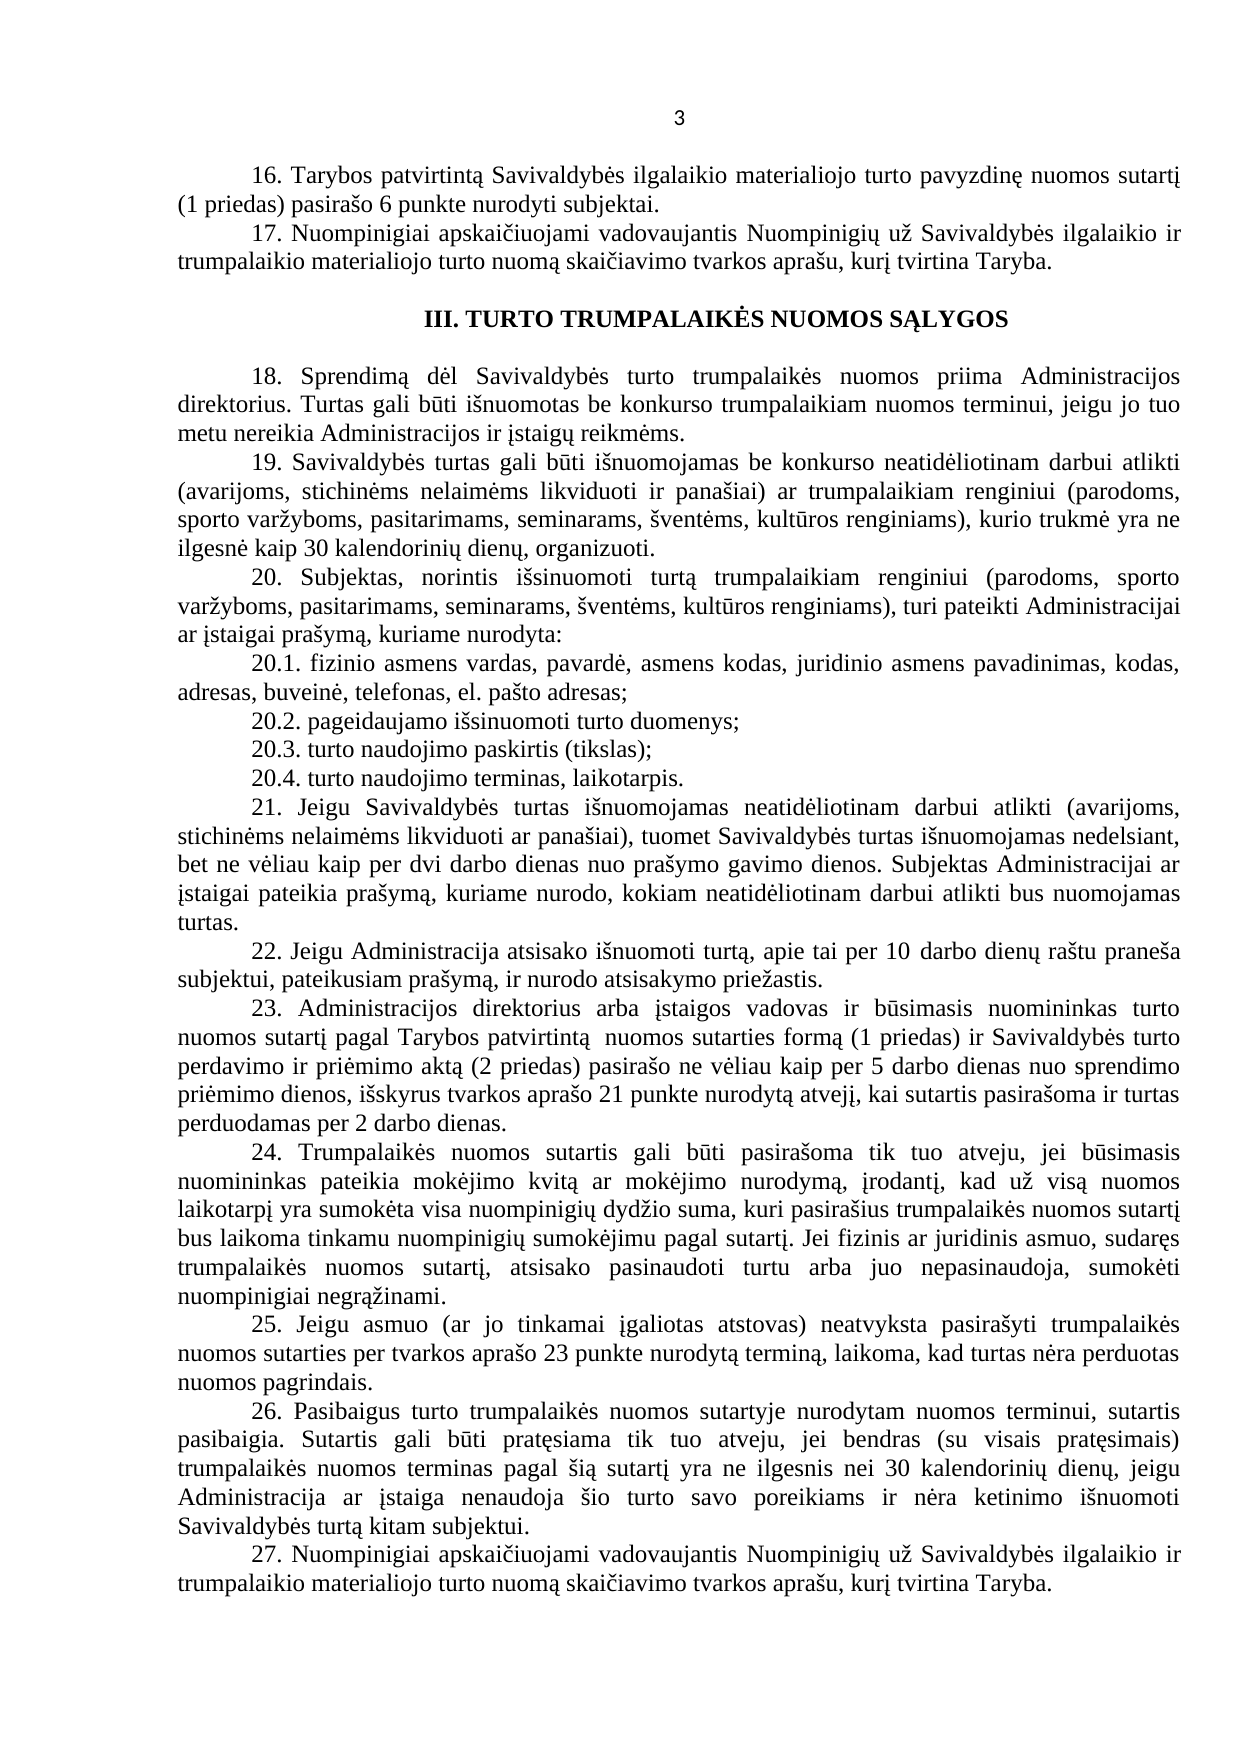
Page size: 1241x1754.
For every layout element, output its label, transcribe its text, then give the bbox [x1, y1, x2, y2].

text 21. Jeigu Savivaldybės turtas išnuomojamas neatidėliotinam darbui atlikti (avarijoms, stichinėms nelaimėms likviduoti ar panašiai), tuomet Savivaldybės turtas išnuomojamas nedelsiant, bet ne vėliau kaip per dvi darbo dienas nuo prašymo gavimo dienos. Subjektas Administracijai ar įstaigai pateikia prašymą, kuriame nurodo, kokiam neatidėliotinam darbui atlikti bus nuomojamas turtas. [177, 792, 1181, 936]
text 20.4. turto naudojimo terminas, laikotarpis. [177, 763, 1181, 792]
text 20. Subjektas, norintis išsinuomoti turtą trumpalaikiam renginiui (parodoms, sporto varžyboms, pasitarimams, seminarams, šventėms, kultūros renginiams), turi pateikti Administracijai ar įstaigai prašymą, kuriame nurodyta: [177, 562, 1181, 648]
text 20.3. turto naudojimo paskirtis (tikslas); [177, 734, 1181, 763]
text 16. Tarybos patvirtintą Savivaldybės ilgalaikio materialiojo turto pavyzdinę nuomos sutartį (1 priedas) pasirašo 6 punkte nurodyti subjektai. [177, 160, 1181, 218]
text 25. Jeigu asmuo (ar jo tinkamai įgaliotas atstovas) neatvyksta pasirašyti trumpalaikės nuomos sutarties per tvarkos aprašo 23 punkte nurodytą terminą, laikoma, kad turtas nėra perduotas nuomos pagrindais. [177, 1309, 1181, 1396]
text 19. Savivaldybės turtas gali būti išnuomojamas be konkurso neatidėliotinam darbui atlikti (avarijoms, stichinėms nelaimėms likviduoti ir panašiai) ar trumpalaikiam renginiui (parodoms, sporto varžyboms, pasitarimams, seminarams, šventėms, kultūros renginiams), kurio trukmė yra ne ilgesnė kaip 30 kalendorinių dienų, organizuoti. [177, 447, 1181, 562]
text 20.1. fizinio asmens vardas, pavardė, asmens kodas, juridinio asmens pavadinimas, kodas, adresas, buveinė, telefonas, el. pašto adresas; [177, 648, 1181, 706]
text III. TURTO TRUMPALAIKĖS NUOMOS SĄLYGOS [177, 304, 1181, 333]
text 20.2. pageidaujamo išsinuomoti turto duomenys; [177, 706, 1181, 734]
text 18. Sprendimą dėl Savivaldybės turto trumpalaikės nuomos priima Administracijos direktorius. Turtas gali būti išnuomotas be konkurso trumpalaikiam nuomos terminui, jeigu jo tuo metu nereikia Administracijos ir įstaigų reikmėms. [177, 361, 1181, 447]
text 24. Trumpalaikės nuomos sutartis gali būti pasirašoma tik tuo atveju, jei būsimasis nuomininkas pateikia mokėjimo kvitą ar mokėjimo nurodymą, įrodantį, kad už visą nuomos laikotarpį yra sumokėta visa nuompinigių dydžio suma, kuri pasirašius trumpalaikės nuomos sutartį bus laikoma tinkamu nuompinigių sumokėjimu pagal sutartį. Jei fizinis ar juridinis asmuo, sudaręs trumpalaikės nuomos sutartį, atsisako pasinaudoti turtu arba juo nepasinaudoja, sumokėti nuompinigiai negrąžinami. [177, 1137, 1181, 1309]
text 27. Nuompinigiai apskaičiuojami vadovaujantis Nuompinigių už Savivaldybės ilgalaikio ir trumpalaikio materialiojo turto nuomą skaičiavimo tvarkos aprašu, kurį tvirtina Taryba. [177, 1539, 1181, 1597]
text 17. Nuompinigiai apskaičiuojami vadovaujantis Nuompinigių už Savivaldybės ilgalaikio ir trumpalaikio materialiojo turto nuomą skaičiavimo tvarkos aprašu, kurį tvirtina Taryba. [177, 218, 1181, 275]
text 26. Pasibaigus turto trumpalaikės nuomos sutartyje nurodytam nuomos terminui, sutartis pasibaigia. Sutartis gali būti pratęsiama tik tuo atveju, jei bendras (su visais pratęsimais) trumpalaikės nuomos terminas pagal šią sutartį yra ne ilgesnis nei 30 kalendorinių dienų, jeigu Administracija ar įstaiga nenaudoja šio turto savo poreikiams ir nėra ketinimo išnuomoti Savivaldybės turtą kitam subjektui. [177, 1396, 1181, 1539]
text 22. Jeigu Administracija atsisako išnuomoti turtą, apie tai per 10 darbo dienų raštu praneša subjektui, pateikusiam prašymą, ir nurodo atsisakymo priežastis. [177, 936, 1181, 993]
text 23. Administracijos direktorius arba įstaigos vadovas ir būsimasis nuomininkas turto nuomos sutartį pagal Tarybos patvirtintą nuomos sutarties formą (1 priedas) ir Savivaldybės turto perdavimo ir priėmimo aktą (2 priedas) pasirašo ne vėliau kaip per 5 darbo dienas nuo sprendimo priėmimo dienos, išskyrus tvarkos aprašo 21 punkte nurodytą atvejį, kai sutartis pasirašoma ir turtas perduodamas per 2 darbo dienas. [177, 993, 1181, 1137]
